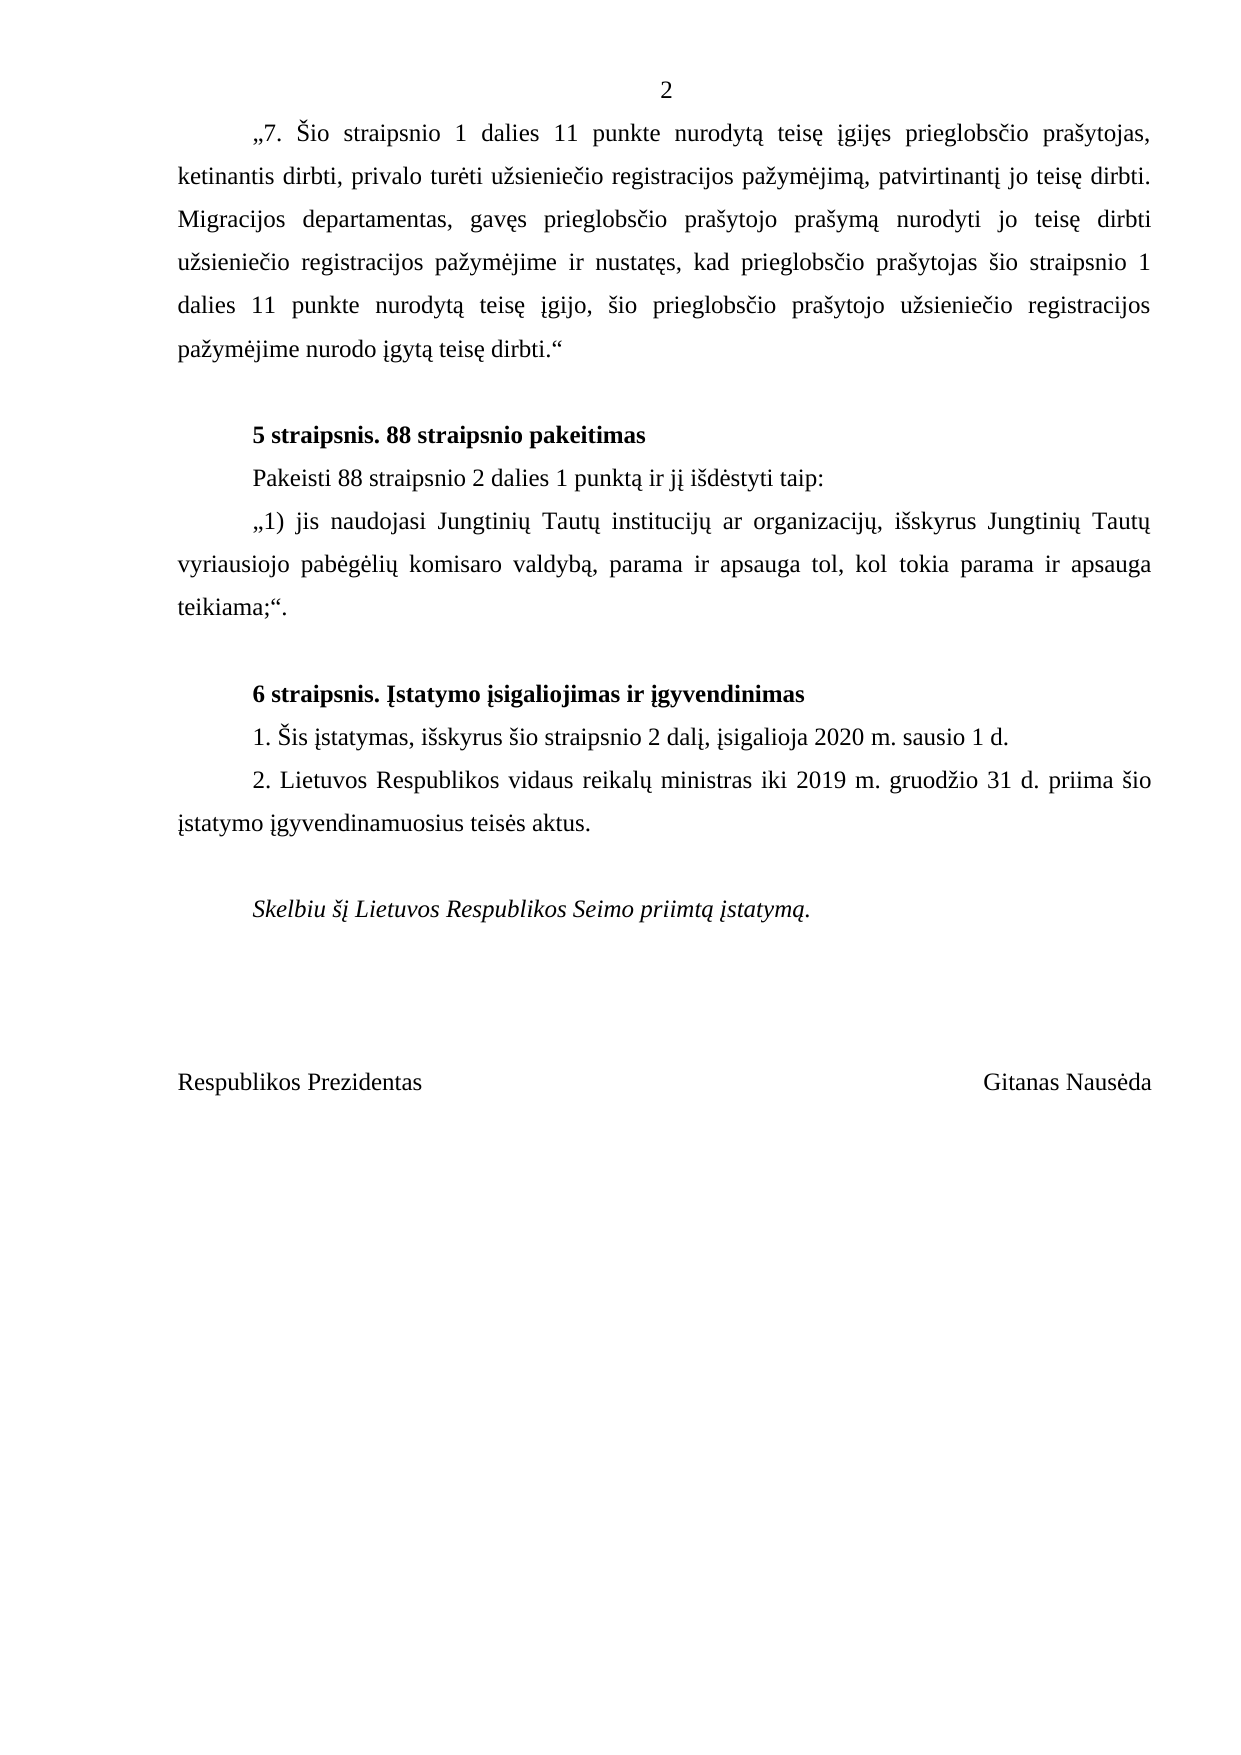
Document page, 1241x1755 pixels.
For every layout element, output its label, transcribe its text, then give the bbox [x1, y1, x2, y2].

text Pakeisti 88 straipsnio 2 dalies 1 punktą ir jį išdėstyti taip: [177, 463, 1152, 492]
text „7. Šio straipsnio 1 dalies 11 punkte nurodytą teisę įgijęs prieglobsčio prašytojas, ketinantis dirbti, privalo turėti užsieniečio registracijos pažymėjimą, patvirtinantį jo teisę dirbti. Migracijos departamentas, gavęs prieglobsčio prašytojo prašymą nurodyti jo teisę dirbti užsieniečio registracijos pažymėjime ir nustatęs, kad prieglobsčio prašytojas šio straipsnio 1 dalies 11 punkte nurodytą teisę įgijo, šio prieglobsčio prašytojo užsieniečio registracijos pažymėjime nurodo įgytą teisę dirbti.“ [177, 118, 1152, 362]
text 5 straipsnis. 88 straipsnio pakeitimas [177, 420, 1152, 449]
text 2. Lietuvos Respublikos vidaus reikalų ministras iki 2019 m. gruodžio 31 d. priima šio įstatymo įgyvendinamuosius teisės aktus. [177, 765, 1152, 837]
text 6 straipsnis. Įstatymo įsigaliojimas ir įgyvendinimas [177, 679, 1152, 707]
text Skelbiu šį Lietuvos Respublikos Seimo priimtą įstatymą. [177, 894, 1152, 923]
text „1) jis naudojasi Jungtinių Tautų institucijų ar organizacijų, išskyrus Jungtinių Tautų vyriausiojo pabėgėlių komisaro valdybą, parama ir apsauga tol, kol tokia parama ir apsauga teikiama;“. [177, 506, 1152, 621]
text 1. Šis įstatymas, išskyrus šio straipsnio 2 dalį, įsigalioja 2020 m. sausio 1 d. [177, 722, 1152, 751]
text Respublikos Prezidentas Gitanas Nausėda [177, 1067, 1152, 1096]
